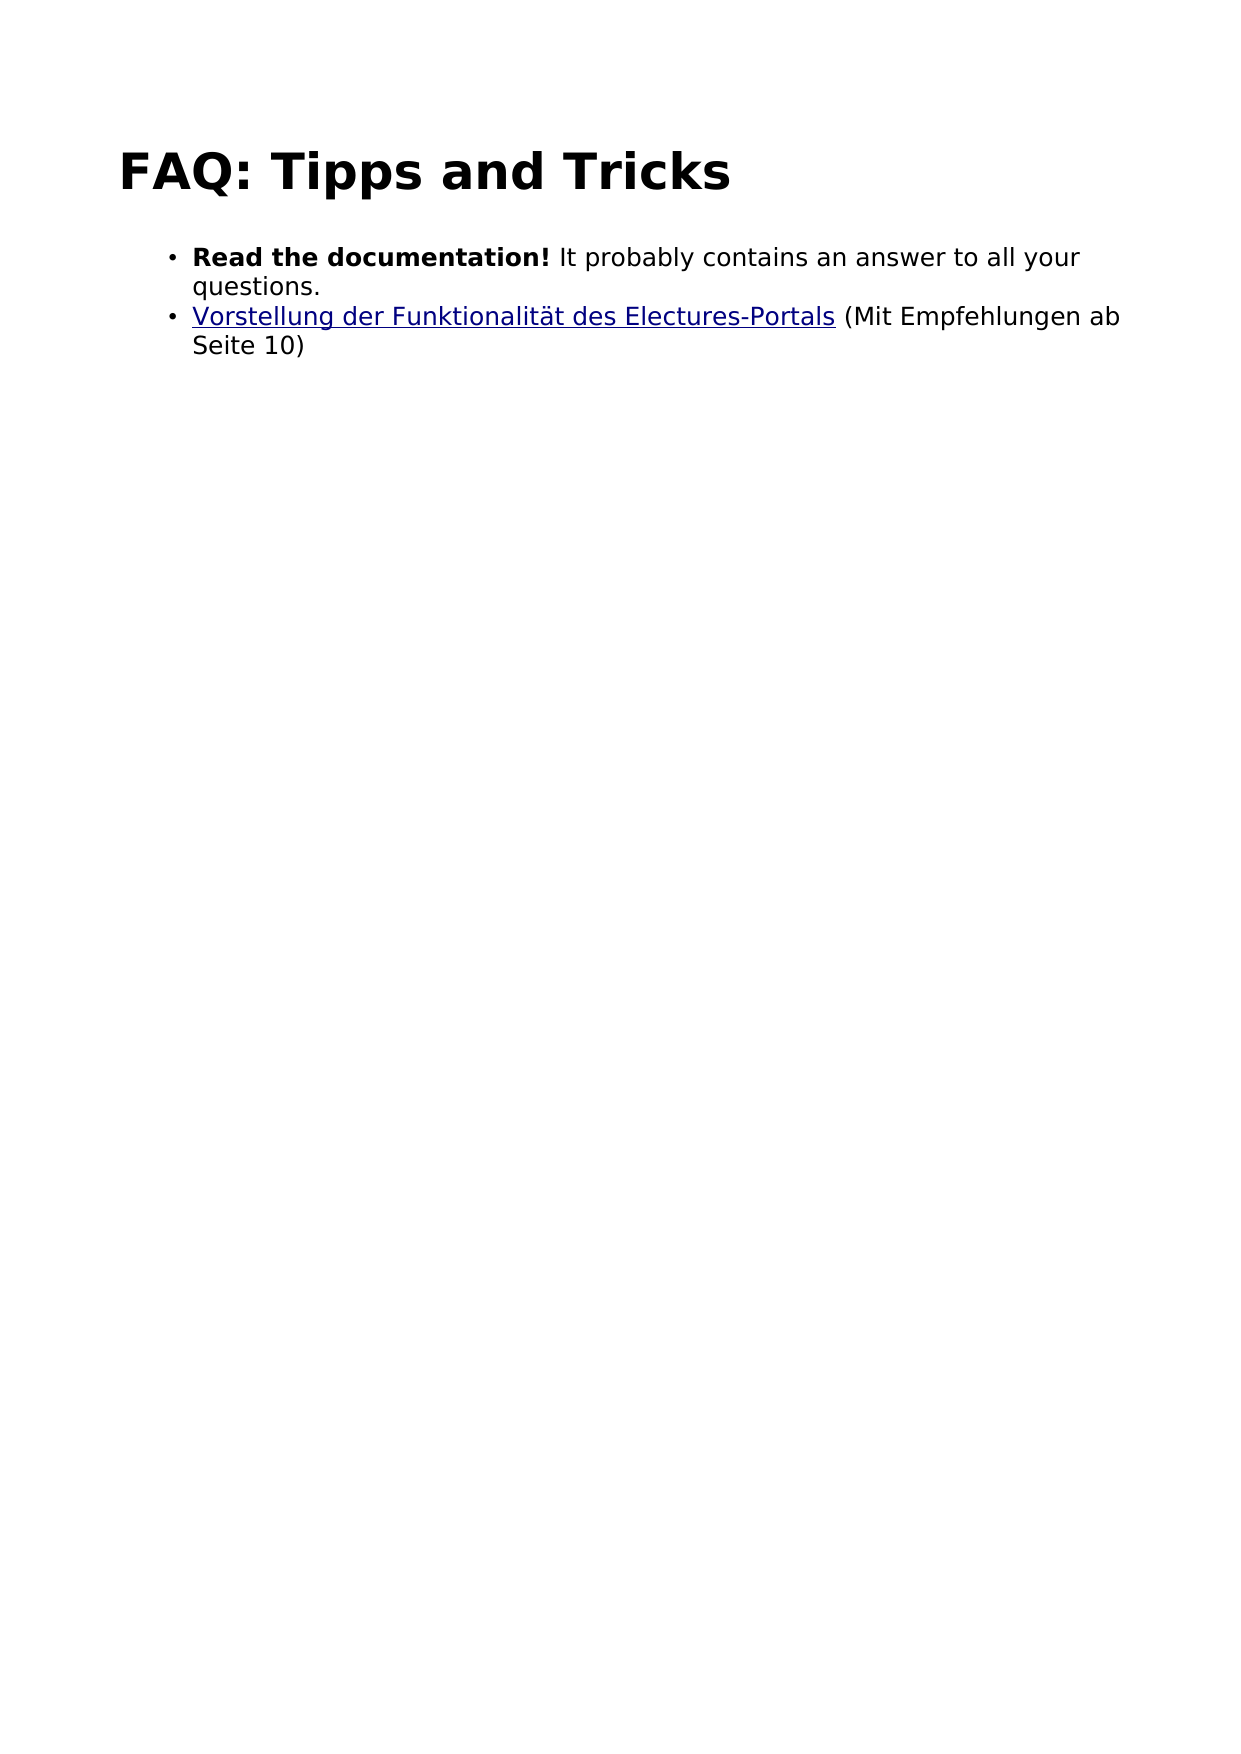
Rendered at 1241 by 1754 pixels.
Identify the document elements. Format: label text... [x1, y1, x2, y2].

list Read the documentation! It probably contains an answer to all your questions. [177, 243, 1122, 302]
subtitle FAQ: Tipps and Tricks [118, 143, 1122, 201]
list Vorstellung der Funktionalität des Electures-Portals (Mit Empfehlungen ab Seite 10) [177, 302, 1122, 360]
